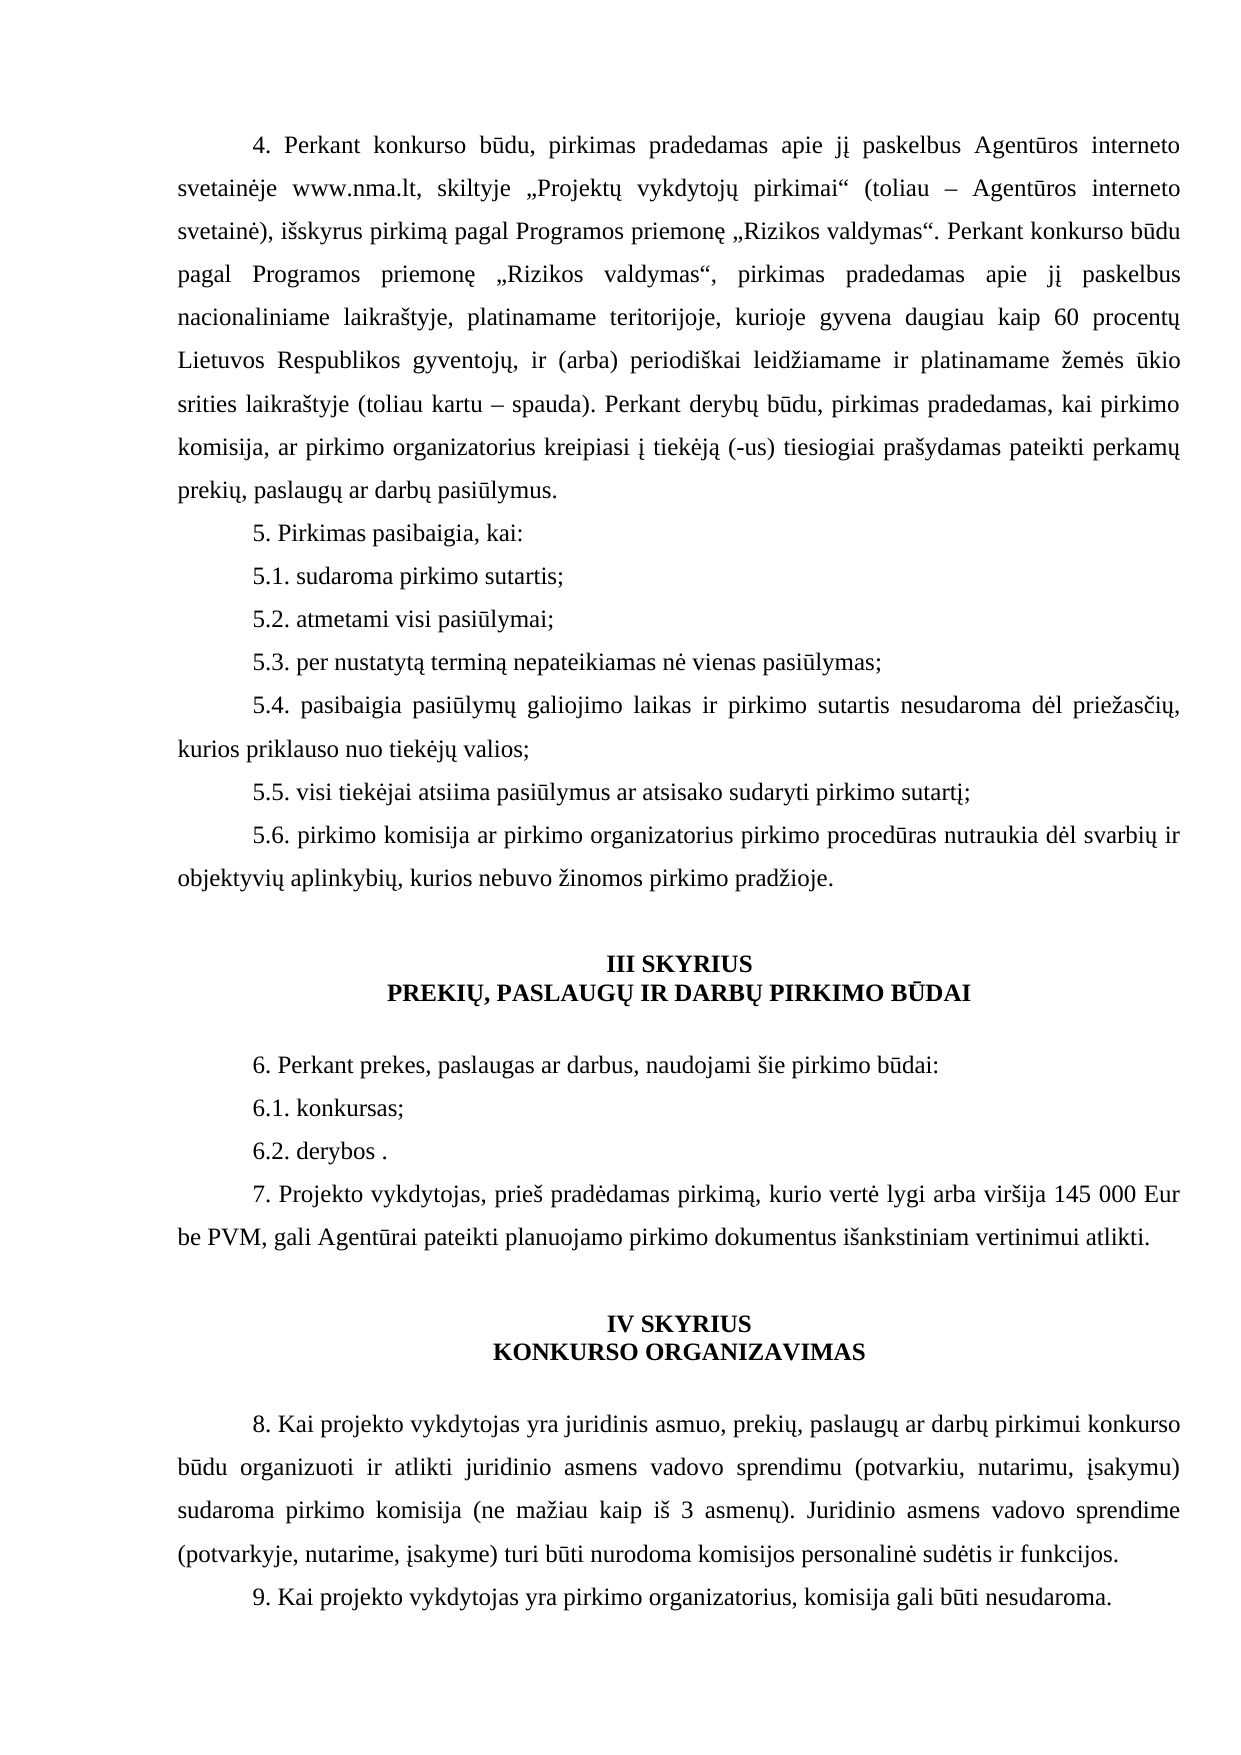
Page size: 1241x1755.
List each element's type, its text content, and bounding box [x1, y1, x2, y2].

text 9. Kai projekto vykdytojas yra pirkimo organizatorius, komisija gali būti nesudaroma. [177, 1582, 1181, 1611]
text 5.6. pirkimo komisija ar pirkimo organizatorius pirkimo procedūras nutraukia dėl svarbių ir objektyvių aplinkybių, kurios nebuvo žinomos pirkimo pradžioje. [177, 820, 1181, 892]
text 5.1. sudaroma pirkimo sutartis; [177, 561, 1181, 590]
text III SKYRIUS [177, 949, 1181, 978]
text 5.2. atmetami visi pasiūlymai; [177, 604, 1181, 633]
text KONKURSO ORGANIZAVIMAS [177, 1337, 1181, 1366]
text IV SKYRIUS [177, 1309, 1181, 1337]
text 5.5. visi tiekėjai atsiima pasiūlymus ar atsisako sudaryti pirkimo sutartį; [177, 777, 1181, 806]
text 5.3. per nustatytą terminą nepateikiamas nė vienas pasiūlymas; [177, 647, 1181, 676]
text 6.1. konkursas; [177, 1093, 1181, 1122]
text 4. Perkant konkurso būdu, pirkimas pradedamas apie jį paskelbus Agentūros interneto svetainėje www.nma.lt, skiltyje „Projektų vykdytojų pirkimai“ (toliau – Agentūros interneto svetainė), išskyrus pirkimą pagal Programos priemonę „Rizikos valdymas“. Perkant konkurso būdu pagal Programos priemonę „Rizikos valdymas“, pirkimas pradedamas apie jį paskelbus nacionaliniame laikraštyje, platinamame teritorijoje, kurioje gyvena daugiau kaip 60 procentų Lietuvos Respublikos gyventojų, ir (arba) periodiškai leidžiamame ir platinamame žemės ūkio srities laikraštyje (toliau kartu – spauda). Perkant derybų būdu, pirkimas pradedamas, kai pirkimo komisija, ar pirkimo organizatorius kreipiasi į tiekėją (-us) tiesiogiai prašydamas pateikti perkamų prekių, paslaugų ar darbų pasiūlymus. [177, 130, 1181, 504]
text 5.4. pasibaigia pasiūlymų galiojimo laikas ir pirkimo sutartis nesudaroma dėl priežasčių, kurios priklauso nuo tiekėjų valios; [177, 691, 1181, 762]
text 6. Perkant prekes, paslaugas ar darbus, naudojami šie pirkimo būdai: [177, 1050, 1181, 1079]
text 5. Pirkimas pasibaigia, kai: [177, 518, 1181, 547]
text 7. Projekto vykdytojas, prieš pradėdamas pirkimą, kurio vertė lygi arba viršija 145 000 Eur be PVM, gali Agentūrai pateikti planuojamo pirkimo dokumentus išankstiniam vertinimui atlikti. [177, 1179, 1181, 1251]
text PREKIŲ, PASLAUGŲ IR DARBŲ PIRKIMO BŪDAI [177, 978, 1181, 1007]
text 6.2. derybos . [177, 1136, 1181, 1165]
text 8. Kai projekto vykdytojas yra juridinis asmuo, prekių, paslaugų ar darbų pirkimui konkurso būdu organizuoti ir atlikti juridinio asmens vadovo sprendimu (potvarkiu, nutarimu, įsakymu) sudaroma pirkimo komisija (ne mažiau kaip iš 3 asmenų). Juridinio asmens vadovo sprendime (potvarkyje, nutarime, įsakyme) turi būti nurodoma komisijos personalinė sudėtis ir funkcijos. [177, 1409, 1181, 1567]
